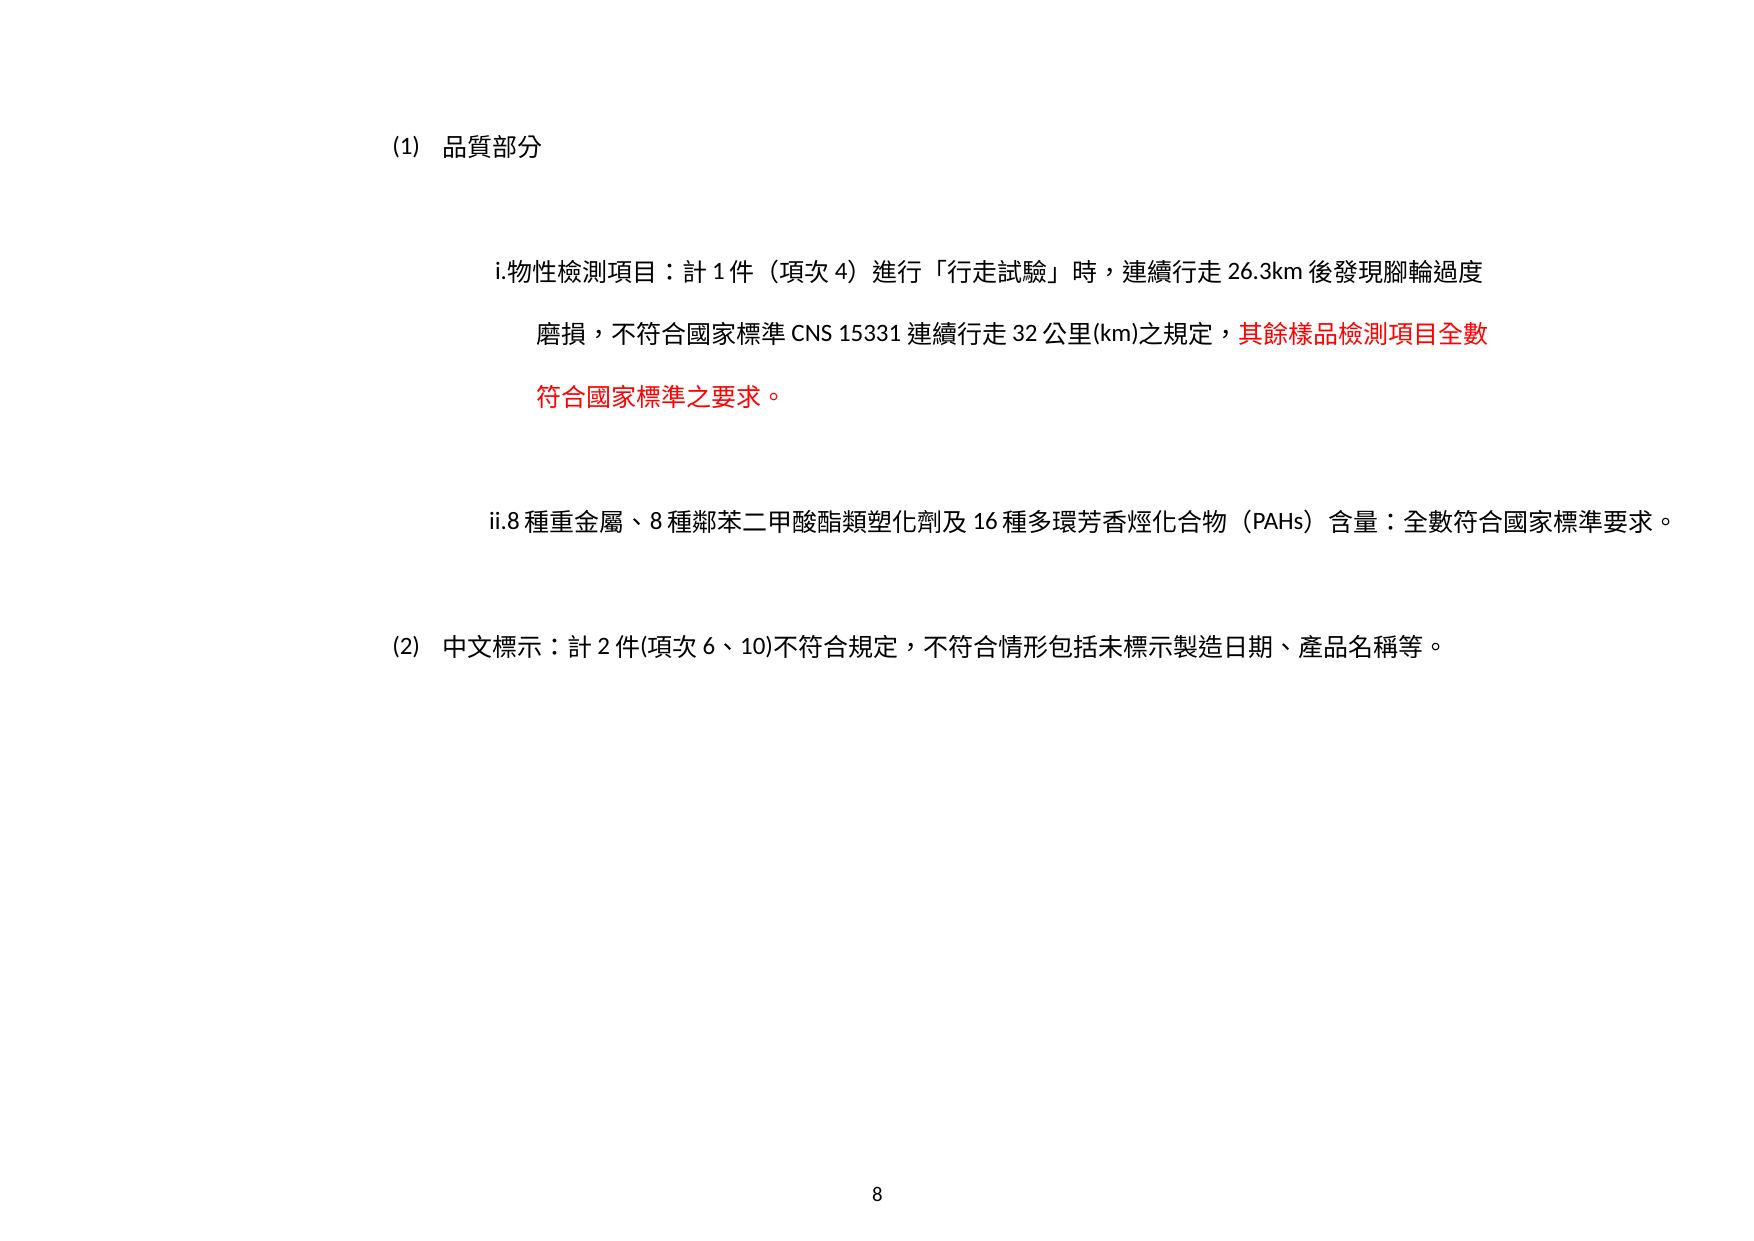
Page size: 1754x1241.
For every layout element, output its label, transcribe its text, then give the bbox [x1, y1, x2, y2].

list 物性檢測項目：計1件（項次4）進行「行走試驗」時，連續行走26.3km後發現腳輪過度磨損，不符合國家標準CNS 15331 連續行走32公里(km)之規定，其餘樣品檢測項目全數符合國家標準之要求。 [457, 229, 1506, 416]
list 中文標示：計2件(項次6、10)不符合規定，不符合情形包括未標示製造日期、產品名稱等。 [392, 604, 1695, 666]
list 8種重金屬、8種鄰苯二甲酸酯類塑化劑及16種多環芳香烴化合物（PAHs）含量：全數符合國家標準要求。 [457, 479, 1695, 541]
list 品質部分 [392, 104, 1695, 166]
